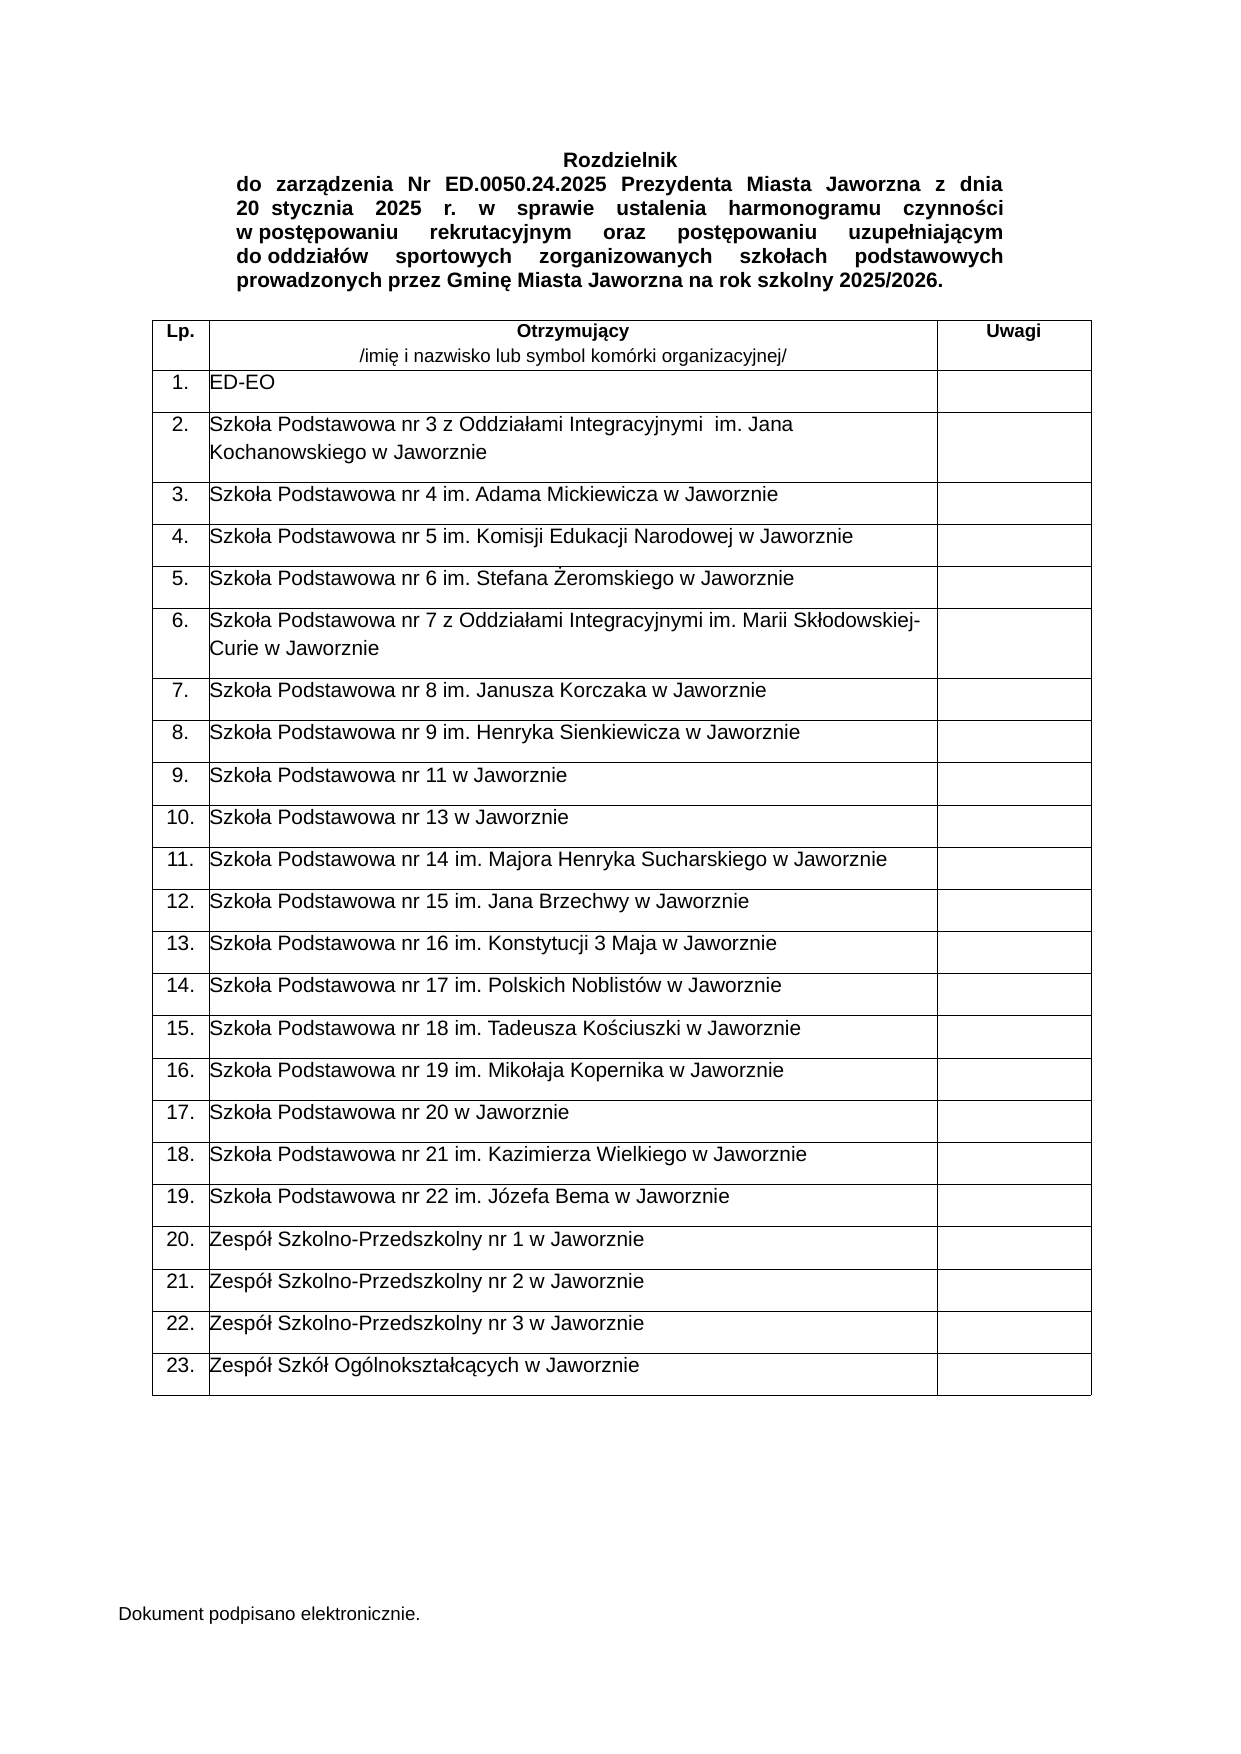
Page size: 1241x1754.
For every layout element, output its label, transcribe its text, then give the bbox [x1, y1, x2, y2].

table_cell [938, 609, 1091, 678]
table_cell [938, 1354, 1091, 1395]
table_cell [938, 679, 1091, 720]
table_cell 18. [153, 1143, 209, 1184]
table_cell Szkoła Podstawowa nr 19 im. Mikołaja Kopernika w Jaworznie [210, 1059, 937, 1100]
table_cell 10. [153, 806, 209, 847]
table_cell Szkoła Podstawowa nr 6 im. Stefana Żeromskiego w Jaworznie [210, 567, 937, 608]
table_cell Zespół Szkolno-Przedszkolny nr 3 w Jaworznie [210, 1312, 937, 1353]
table_cell [938, 1016, 1091, 1058]
table_cell ED-EO [210, 371, 937, 412]
table_cell [938, 932, 1091, 973]
table_cell 1. [153, 371, 209, 412]
table_cell Szkoła Podstawowa nr 11 w Jaworznie [210, 763, 937, 804]
table_cell [938, 525, 1091, 566]
table_cell Szkoła Podstawowa nr 4 im. Adama Mickiewicza w Jaworznie [210, 483, 937, 524]
table_cell Zespół Szkolno-Przedszkolny nr 1 w Jaworznie [210, 1227, 937, 1268]
table_cell Szkoła Podstawowa nr 18 im. Tadeusza Kościuszki w Jaworznie [210, 1016, 937, 1058]
table_cell 9. [153, 763, 209, 804]
table_cell 5. [153, 567, 209, 608]
table_cell Szkoła Podstawowa nr 9 im. Henryka Sienkiewicza w Jaworznie [210, 721, 937, 762]
table_cell 8. [153, 721, 209, 762]
table_cell [938, 848, 1091, 889]
table_cell [938, 890, 1091, 931]
table_cell 22. [153, 1312, 209, 1353]
text do zarządzenia Nr ED.0050.24.2025 Prezydenta Miasta Jaworzna z dnia 20 stycznia 2025 r. w sprawie ustalenia harmonogramu czynności w postępowaniu rekrutacyjnym oraz postępowaniu uzupełniającym do oddziałów sportowych zorganizowanych szkołach podstawowych prowadzonych przez Gminę Miasta Jaworzna na rok szkolny 2025/2026. [236, 172, 1004, 291]
table_cell Zespół Szkół Ogólnokształcących w Jaworznie [210, 1354, 937, 1395]
table_cell 19. [153, 1185, 209, 1226]
table_cell Szkoła Podstawowa nr 5 im. Komisji Edukacji Narodowej w Jaworznie [210, 525, 937, 566]
table_cell 14. [153, 974, 209, 1015]
table_cell [938, 1101, 1091, 1142]
table_cell [938, 806, 1091, 847]
table_header Lp. [153, 321, 209, 370]
table_cell Szkoła Podstawowa nr 22 im. Józefa Bema w Jaworznie [210, 1185, 937, 1226]
table_header Uwagi [938, 321, 1091, 370]
table_cell Szkoła Podstawowa nr 8 im. Janusza Korczaka w Jaworznie [210, 679, 937, 720]
table_cell [938, 413, 1091, 482]
table_cell Szkoła Podstawowa nr 20 w Jaworznie [210, 1101, 937, 1142]
table_cell 13. [153, 932, 209, 973]
table_cell 20. [153, 1227, 209, 1268]
table_cell [938, 1312, 1091, 1353]
table_cell [938, 1227, 1091, 1268]
table_cell 12. [153, 890, 209, 931]
table_cell Zespół Szkolno-Przedszkolny nr 2 w Jaworznie [210, 1270, 937, 1311]
table_cell 17. [153, 1101, 209, 1142]
table_cell Szkoła Podstawowa nr 16 im. Konstytucji 3 Maja w Jaworznie [210, 932, 937, 973]
table_cell 16. [153, 1059, 209, 1100]
table_cell 3. [153, 483, 209, 524]
table_cell [938, 1185, 1091, 1226]
table_cell Szkoła Podstawowa nr 3 z Oddziałami Integracyjnymi im. Jana Kochanowskiego w Jaworznie [210, 413, 937, 482]
table_cell Szkoła Podstawowa nr 13 w Jaworznie [210, 806, 937, 847]
table_cell Szkoła Podstawowa nr 14 im. Majora Henryka Sucharskiego w Jaworznie [210, 848, 937, 889]
table_cell [938, 371, 1091, 412]
table_cell Szkoła Podstawowa nr 15 im. Jana Brzechwy w Jaworznie [210, 890, 937, 931]
table_cell Szkoła Podstawowa nr 7 z Oddziałami Integracyjnymi im. Marii Skłodowskiej- Curie w Jaworznie [210, 609, 937, 678]
table_header Otrzymujący /imię i nazwisko lub symbol komórki organizacyjnej/ [210, 321, 937, 370]
table_cell 7. [153, 679, 209, 720]
table_cell 6. [153, 609, 209, 678]
table_cell 15. [153, 1016, 209, 1058]
table_cell [938, 974, 1091, 1015]
table_cell [938, 1270, 1091, 1311]
table_cell 11. [153, 848, 209, 889]
table_cell [938, 483, 1091, 524]
table_cell Szkoła Podstawowa nr 17 im. Polskich Noblistów w Jaworznie [210, 974, 937, 1015]
table_cell [938, 763, 1091, 804]
table_cell [938, 721, 1091, 762]
table_cell 23. [153, 1354, 209, 1395]
table_cell [938, 1143, 1091, 1184]
table_cell Szkoła Podstawowa nr 21 im. Kazimierza Wielkiego w Jaworznie [210, 1143, 937, 1184]
table_cell 2. [153, 413, 209, 482]
table_cell [938, 1059, 1091, 1100]
table_cell [938, 567, 1091, 608]
text Rozdzielnik [118, 148, 1122, 172]
table_cell 21. [153, 1270, 209, 1311]
table_cell 4. [153, 525, 209, 566]
